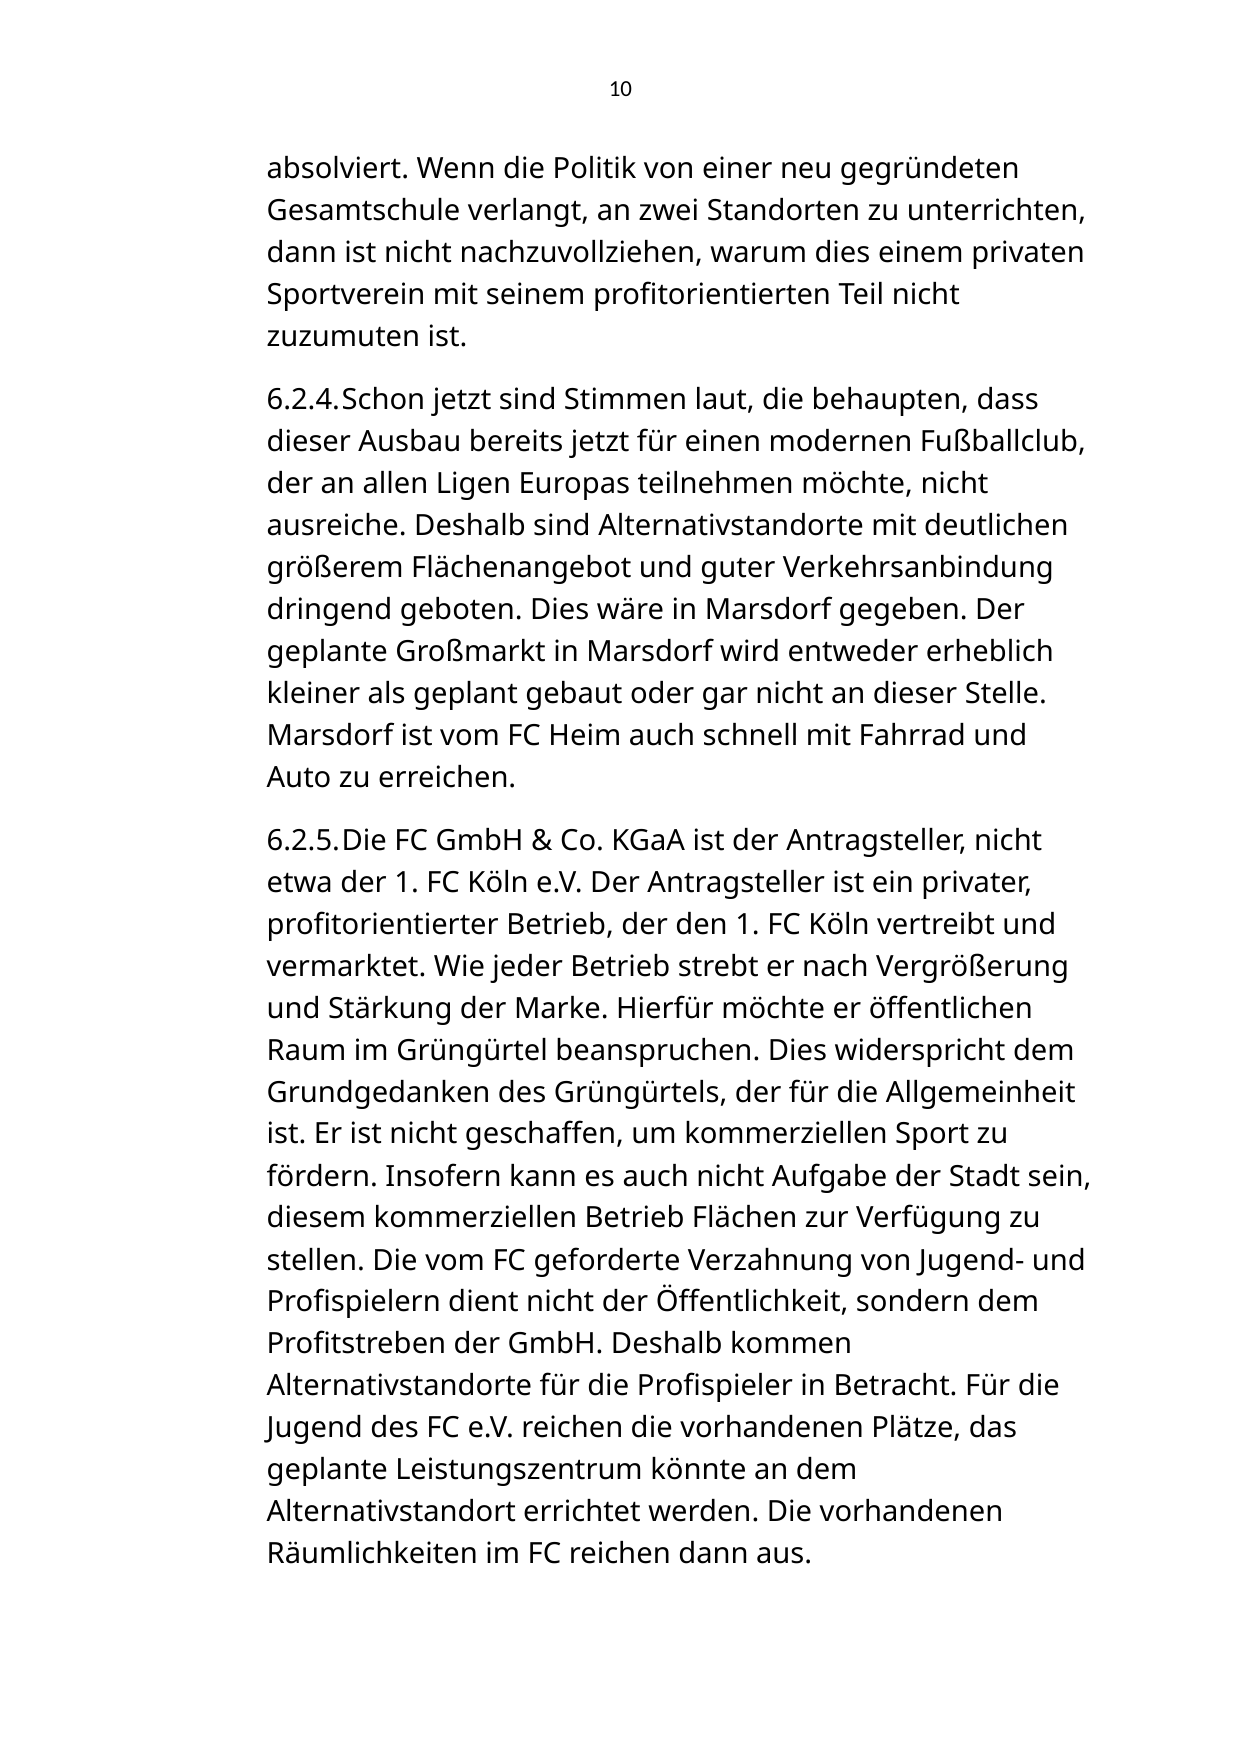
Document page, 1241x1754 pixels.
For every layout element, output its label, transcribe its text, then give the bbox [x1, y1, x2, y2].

list Die FC GmbH & Co. KGaA ist der Antragsteller, nicht etwa der 1. FC Köln e.V. Der Antragsteller ist ein privater, profitorientierter Betrieb, der den 1. FC Köln vertreibt und vermarktet. Wie jeder Betrieb strebt er nach Vergrößerung und Stärkung der Marke. Hierfür möchte er öffentlichen Raum im Grüngürtel beanspruchen. Dies widerspricht dem Grundgedanken des Grüngürtels, der für die Allgemeinheit ist. Er ist nicht geschaffen, um kommerziellen Sport zu fördern. Insofern kann es auch nicht Aufgabe der Stadt sein, diesem kommerziellen Betrieb Flächen zur Verfügung zu stellen. Die vom FC geforderte Verzahnung von Jugend- und Profispielern dient nicht der Öffentlichkeit, sondern dem Profitstreben der GmbH. Deshalb kommen Alternativstandorte für die Profispieler in Betracht. Für die Jugend des FC e.V. reichen die vorhandenen Plätze, das geplante Leistungszentrum könnte an dem Alternativstandort errichtet werden. Die vorhandenen Räumlichkeiten im FC reichen dann aus. [266, 819, 1093, 1572]
list Schon jetzt sind Stimmen laut, die behaupten, dass dieser Ausbau bereits jetzt für einen modernen Fußballclub, der an allen Ligen Europas teilnehmen möchte, nicht ausreiche. Deshalb sind Alternativstandorte mit deutlichen größerem Flächenangebot und guter Verkehrsanbindung dringend geboten. Dies wäre in Marsdorf gegeben. Der geplante Großmarkt in Marsdorf wird entweder erheblich kleiner als geplant gebaut oder gar nicht an dieser Stelle. Marsdorf ist vom FC Heim auch schnell mit Fahrrad und Auto zu erreichen. [266, 378, 1093, 796]
list absolviert. Wenn die Politik von einer neu gegründeten Gesamtschule verlangt, an zwei Standorten zu unterrichten, dann ist nicht nachzuvollziehen, warum dies einem privaten Sportverein mit seinem profitorientierten Teil nicht zuzumuten ist. [266, 148, 1093, 355]
